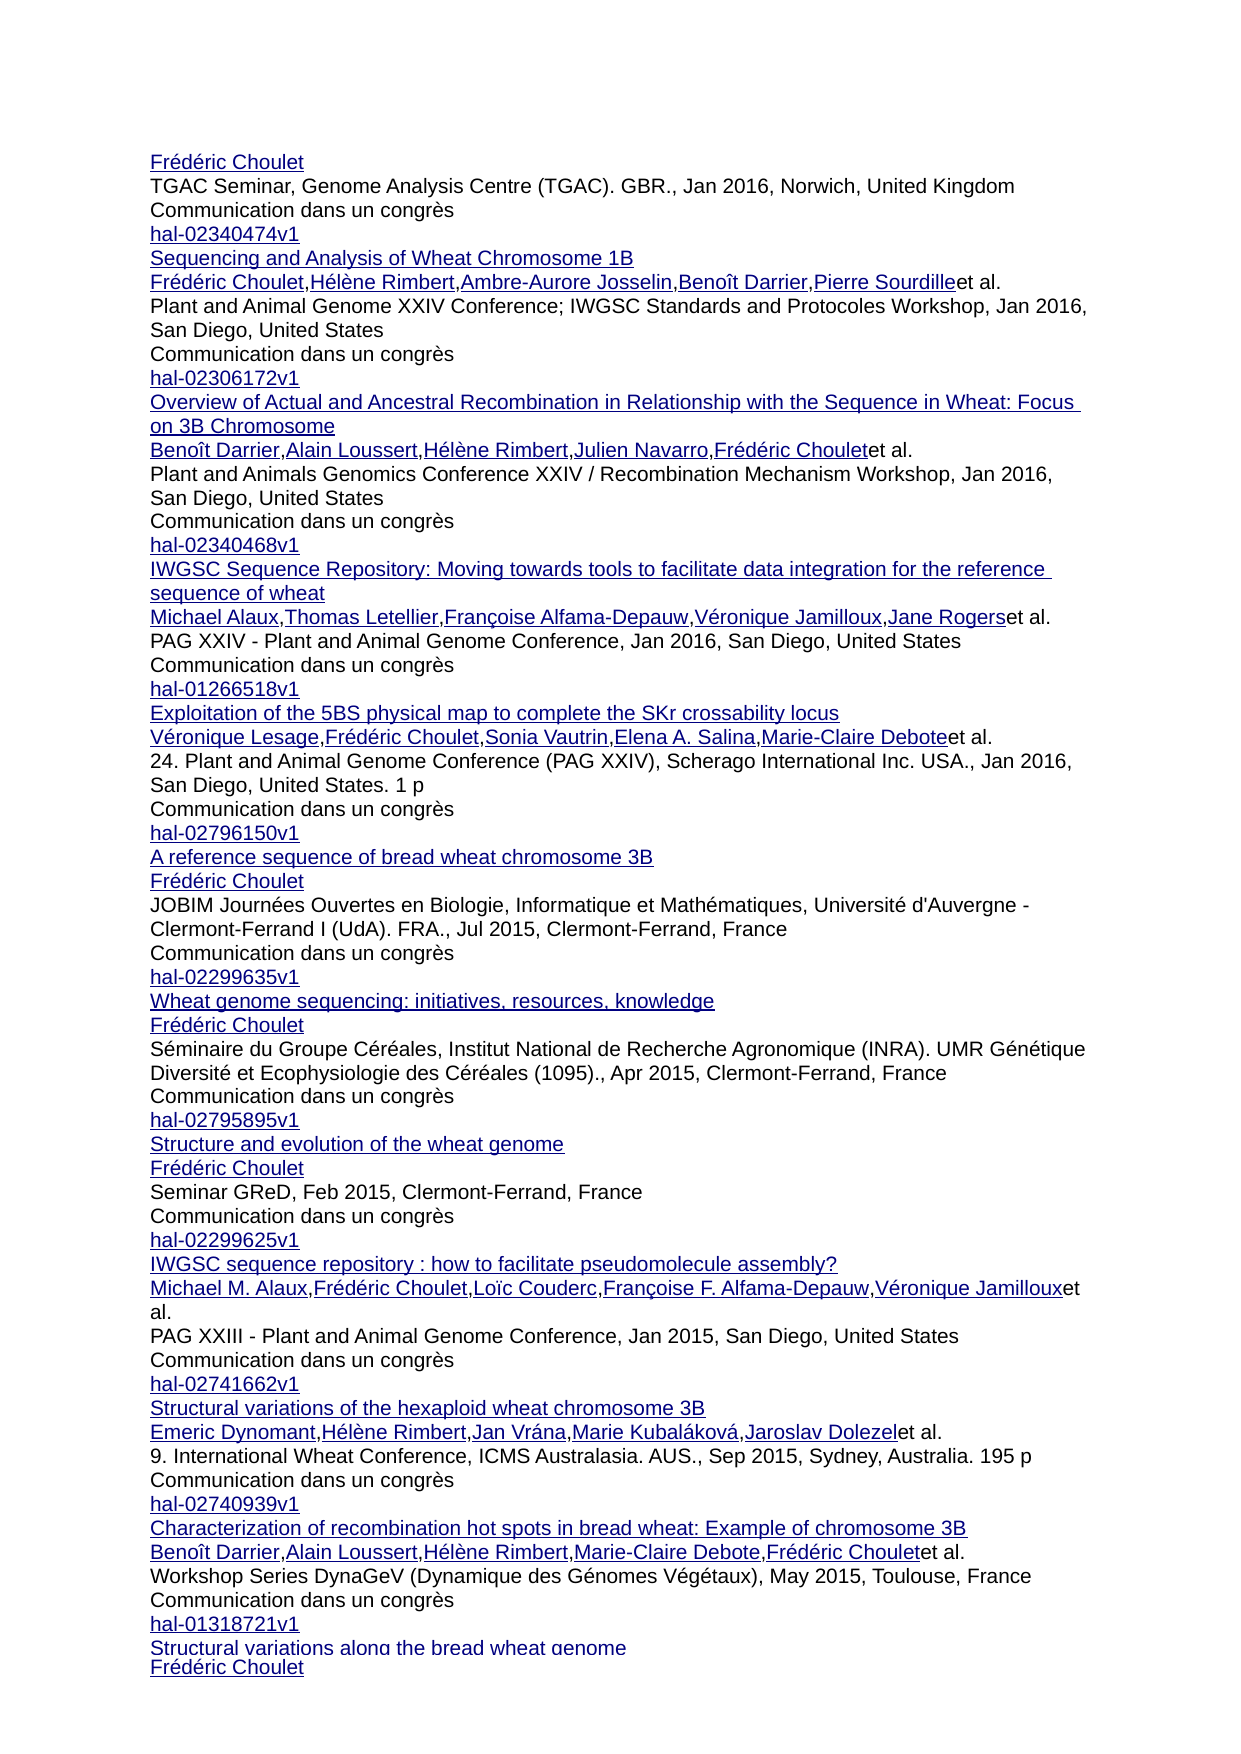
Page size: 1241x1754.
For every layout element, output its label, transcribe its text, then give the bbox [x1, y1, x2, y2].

table_cell Structure and evolution of the wheat genome Frédéric Choulet Seminar GReD, Feb 2015, Clermont-Ferrand, France Communication dans un congrès hal-02299625v1 [150, 1132, 1090, 1252]
table_cell Frédéric Choulet TGAC Seminar, Genome Analysis Centre (TGAC). GBR., Jan 2016, Norwich, United Kingdom Communication dans un congrès hal-02340474v1 [150, 150, 1090, 246]
table_cell Sequencing and Analysis of Wheat Chromosome 1B Frédéric Choulet,Hélène Rimbert,Ambre-Aurore Josselin,Benoît Darrier,Pierre Sourdilleet al. Plant and Animal Genome XXIV Conference; IWGSC Standards and Protocoles Workshop, Jan 2016, San Diego, United States Communication dans un congrès hal-02306172v1 [150, 246, 1090, 389]
table_cell Wheat genome sequencing: initiatives, resources, knowledge Frédéric Choulet Séminaire du Groupe Céréales, Institut National de Recherche Agronomique (INRA). UMR Génétique Diversité et Ecophysiologie des Céréales (1095)., Apr 2015, Clermont-Ferrand, France Communication dans un congrès hal-02795895v1 [150, 989, 1090, 1132]
table_cell IWGSC Sequence Repository: Moving towards tools to facilitate data integration for the reference sequence of wheat Michael Alaux,Thomas Letellier,Françoise Alfama-Depauw,Véronique Jamilloux,Jane Rogerset al. PAG XXIV - Plant and Animal Genome Conference, Jan 2016, San Diego, United States Communication dans un congrès hal-01266518v1 [150, 557, 1090, 701]
table_cell IWGSC sequence repository : how to facilitate pseudomolecule assembly? Michael M. Alaux,Frédéric Choulet,Loïc Couderc,Françoise F. Alfama-Depauw,Véronique Jamillouxet al. PAG XXIII - Plant and Animal Genome Conference, Jan 2015, San Diego, United States Communication dans un congrès hal-02741662v1 [150, 1252, 1090, 1396]
table_cell Structural variations of the hexaploid wheat chromosome 3B Emeric Dynomant,Hélène Rimbert,Jan Vrána,Marie Kubaláková,Jaroslav Dolezelet al. 9. International Wheat Conference, ICMS Australasia. AUS., Sep 2015, Sydney, Australia. 195 p Communication dans un congrès hal-02740939v1 [150, 1396, 1090, 1516]
table_cell Exploitation of the 5BS physical map to complete the SKr crossability locus Véronique Lesage,Frédéric Choulet,Sonia Vautrin,Elena A. Salina,Marie-Claire Deboteet al. 24. Plant and Animal Genome Conference (PAG XXIV), Scherago International Inc. USA., Jan 2016, San Diego, United States. 1 p Communication dans un congrès hal-02796150v1 [150, 701, 1090, 845]
table_cell Overview of Actual and Ancestral Recombination in Relationship with the Sequence in Wheat: Focus on 3B Chromosome Benoît Darrier,Alain Loussert,Hélène Rimbert,Julien Navarro,Frédéric Chouletet al. Plant and Animals Genomics Conference XXIV / Recombination Mechanism Workshop, Jan 2016, San Diego, United States Communication dans un congrès hal-02340468v1 [150, 390, 1090, 557]
table_cell A reference sequence of bread wheat chromosome 3B Frédéric Choulet JOBIM Journées Ouvertes en Biologie, Informatique et Mathématiques, Université d'Auvergne - Clermont-Ferrand I (UdA). FRA., Jul 2015, Clermont-Ferrand, France Communication dans un congrès hal-02299635v1 [150, 845, 1090, 988]
table_cell Structural variations along the bread wheat genome Frédéric Choulet [150, 1635, 1090, 1679]
table_cell Characterization of recombination hot spots in bread wheat: Example of chromosome 3B Benoît Darrier,Alain Loussert,Hélène Rimbert,Marie-Claire Debote,Frédéric Chouletet al. Workshop Series DynaGeV (Dynamique des Génomes Végétaux), May 2015, Toulouse, France Communication dans un congrès hal-01318721v1 [150, 1516, 1090, 1635]
